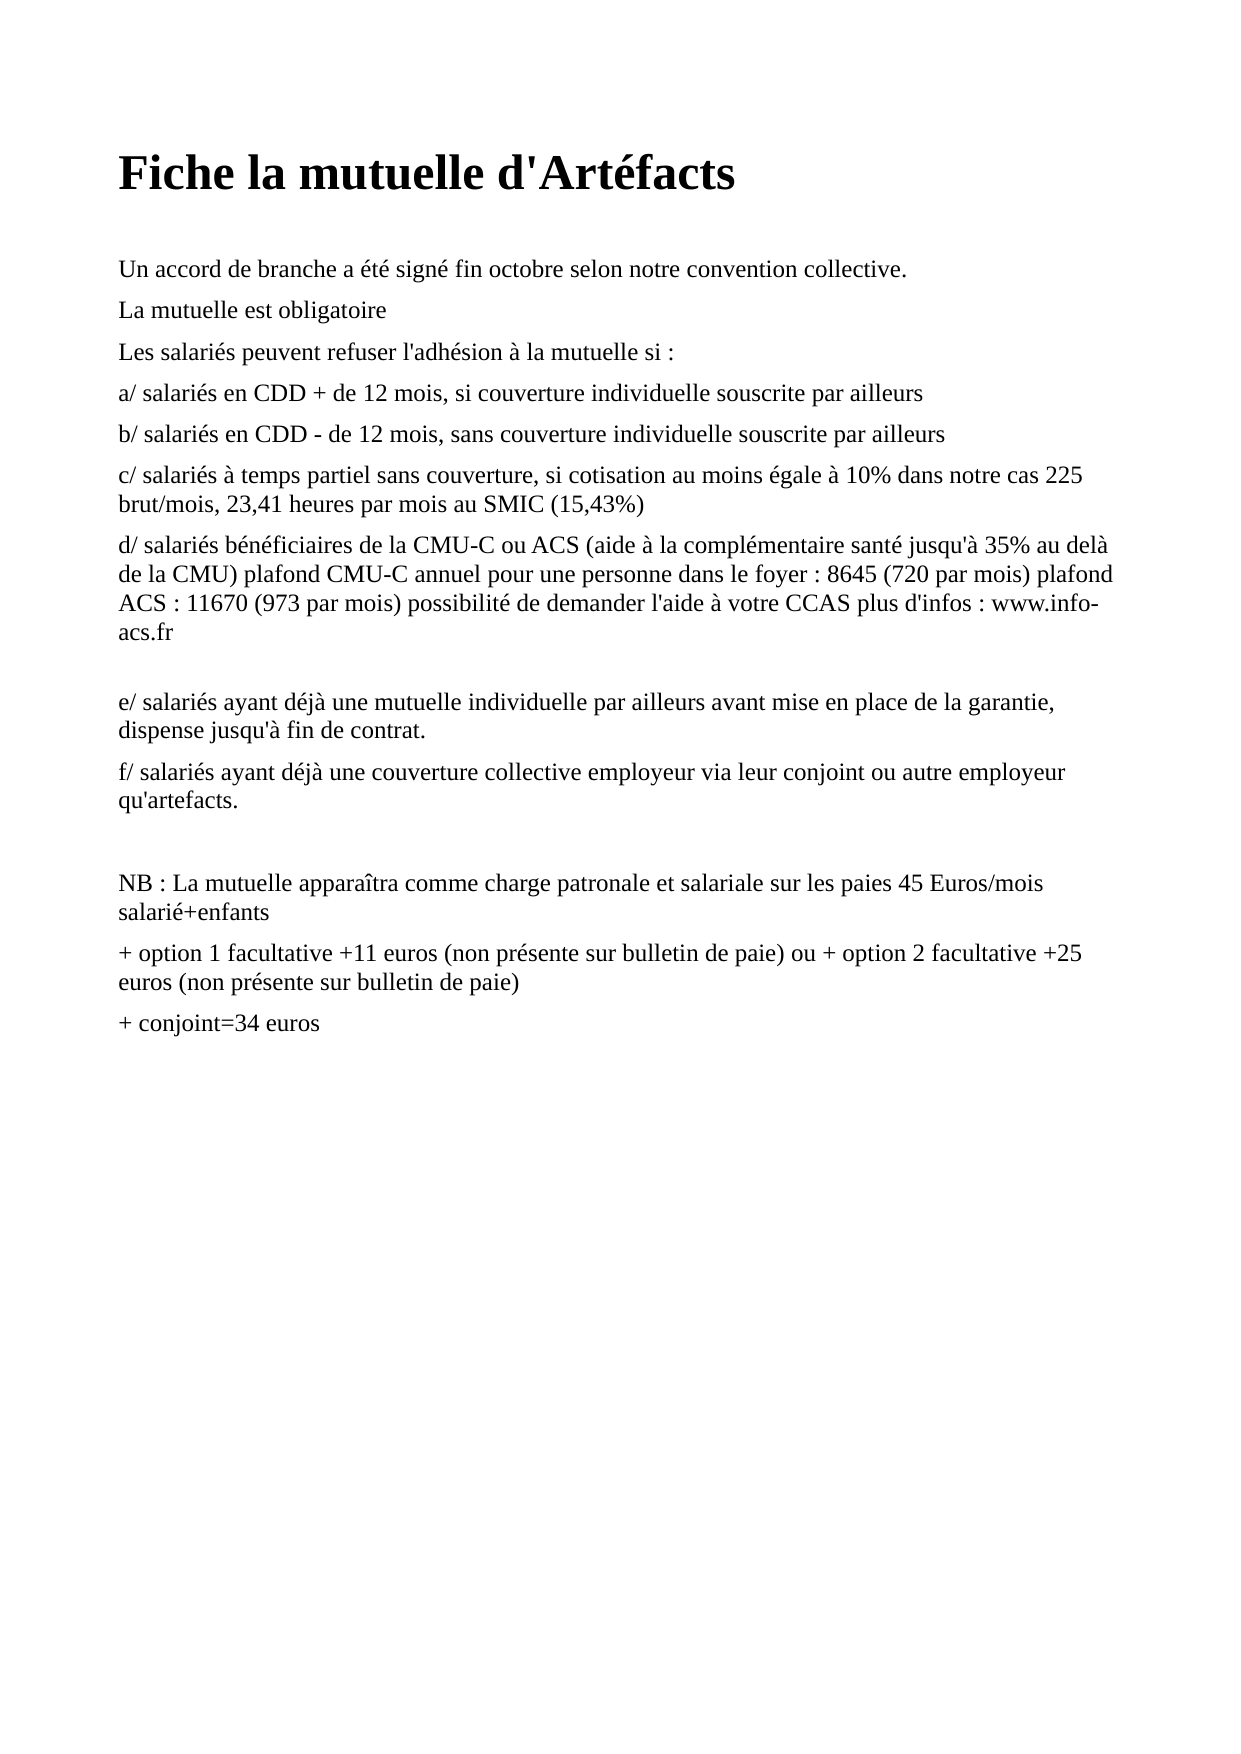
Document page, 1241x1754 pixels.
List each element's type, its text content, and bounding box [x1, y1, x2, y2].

text a/ salariés en CDD + de 12 mois, si couverture individuelle souscrite par ailleurs [118, 378, 1122, 407]
text c/ salariés à temps partiel sans couverture, si cotisation au moins égale à 10% dans notre cas 225 brut/mois, 23,41 heures par mois au SMIC (15,43%) [118, 461, 1122, 518]
text Un accord de branche a été signé fin octobre selon notre convention collective. [118, 254, 1122, 283]
text Les salariés peuvent refuser l'adhésion à la mutuelle si : [118, 337, 1122, 366]
text La mutuelle est obligatoire [118, 296, 1122, 324]
text f/ salariés ayant déjà une couverture collective employeur via leur conjoint ou autre employeur qu'artefacts. [118, 757, 1122, 814]
text + option 1 facultative +11 euros (non présente sur bulletin de paie) ou + option 2 facultative +25 euros (non présente sur bulletin de paie) [118, 938, 1122, 996]
text d/ salariés bénéficiaires de la CMU-C ou ACS (aide à la complémentaire santé jusqu'à 35% au delà de la CMU) plafond CMU-C annuel pour une personne dans le foyer : 8645 (720 par mois) plafond ACS : 11670 (973 par mois) possibilité de demander l'aide à votre CCAS plus d'infos : www.info-acs.fr [118, 531, 1122, 646]
text NB : La mutuelle apparaîtra comme charge patronale et salariale sur les paies 45 Euros/mois salarié+enfants [118, 868, 1122, 926]
text e/ salariés ayant déjà une mutuelle individuelle par ailleurs avant mise en place de la garantie, dispense jusqu'à fin de contrat. [118, 658, 1122, 744]
text + conjoint=34 euros [118, 1008, 1122, 1037]
text b/ salariés en CDD - de 12 mois, sans couverture individuelle souscrite par ailleurs [118, 419, 1122, 448]
subtitle Fiche la mutuelle d'Artéfacts [118, 143, 1122, 201]
